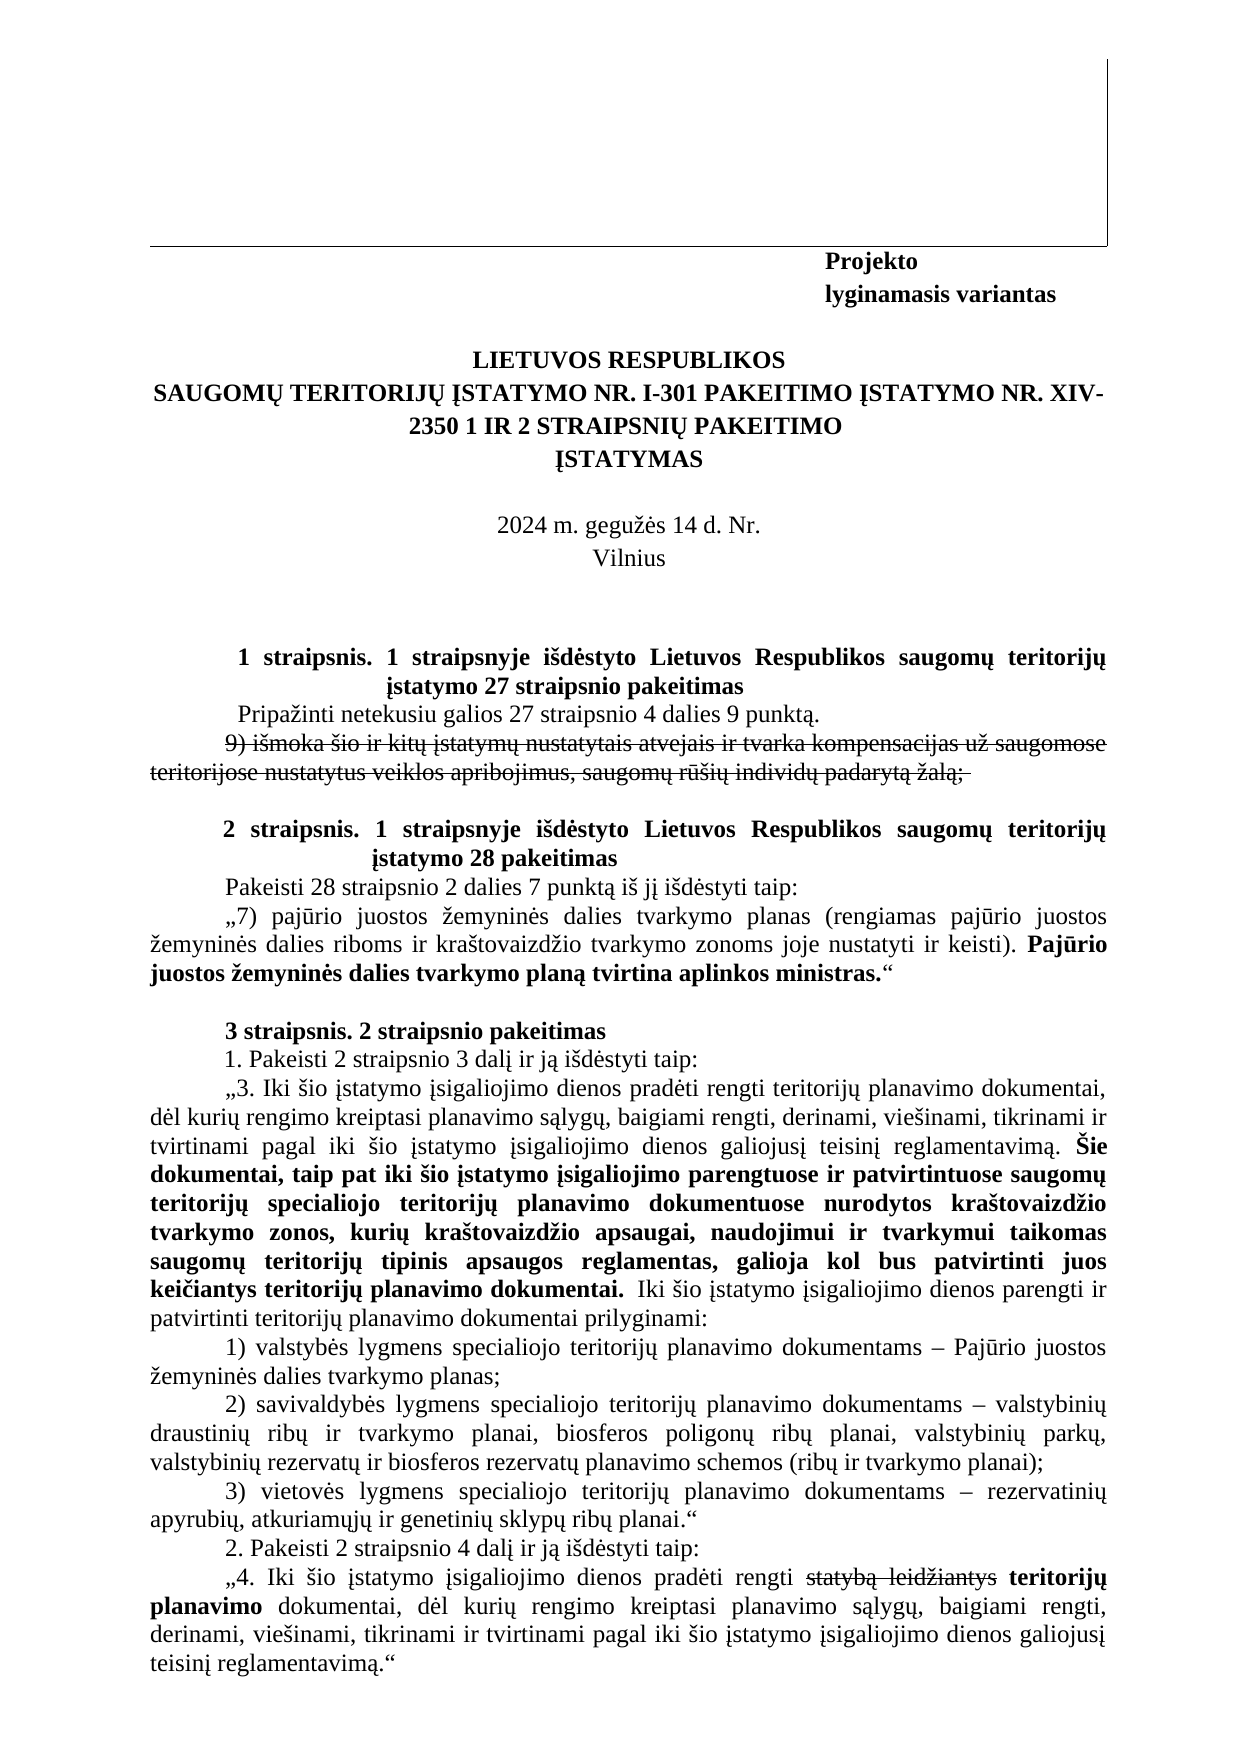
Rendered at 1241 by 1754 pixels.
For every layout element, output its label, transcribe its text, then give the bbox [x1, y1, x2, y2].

text 2) savivaldybės lygmens specialiojo teritorijų planavimo dokumentams – valstybinių draustinių ribų ir tvarkymo planai, biosferos poligonų ribų planai, valstybinių parkų, valstybinių rezervatų ir biosferos rezervatų planavimo schemos (ribų ir tvarkymo planai); [150, 1389, 1107, 1476]
text 1 straipsnis. 1 straipsnyje išdėstyto Lietuvos Respublikos saugomų teritorijų įstatymo 27 straipsnio pakeitimas [237, 642, 1107, 699]
text 1) valstybės lygmens specialiojo teritorijų planavimo dokumentams – Pajūrio juostos žemyninės dalies tvarkymo planas; [150, 1332, 1107, 1389]
text Pakeisti 28 straipsnio 2 dalies 7 punktą iš jį išdėstyti taip: [150, 872, 1107, 901]
text 9) išmoka šio ir kitų įstatymų nustatytais atvejais ir tvarka kompensacijas už saugomose teritorijose nustatytus veiklos apribojimus, saugomų rūšių individų padarytą žalą; [150, 728, 1107, 786]
text „7) pajūrio juostos žemyninės dalies tvarkymo planas (rengiamas pajūrio juostos žemyninės dalies riboms ir kraštovaizdžio tvarkymo zonoms joje nustatyti ir keisti). Pajūrio juostos žemyninės dalies tvarkymo planą tvirtina aplinkos ministras.“ [150, 901, 1107, 987]
text 2024 m. gegužės 14 d. Nr. [150, 510, 1107, 539]
text 1. Pakeisti 2 straipsnio 3 dalį ir ją išdėstyti taip: [150, 1044, 1107, 1073]
text Projekto [825, 246, 1107, 274]
text Vilnius [150, 543, 1107, 572]
text Pripažinti netekusiu galios 27 straipsnio 4 dalies 9 punktą. [150, 699, 1107, 728]
text 3) vietovės lygmens specialiojo teritorijų planavimo dokumentams – rezervatinių apyrubių, atkuriamųjų ir genetinių sklypų ribų planai.“ [150, 1476, 1107, 1533]
text „3. Iki šio įstatymo įsigaliojimo dienos pradėti rengti teritorijų planavimo dokumentai, dėl kurių rengimo kreiptasi planavimo sąlygų, baigiami rengti, derinami, viešinami, tikrinami ir tvirtinami pagal iki šio įstatymo įsigaliojimo dienos galiojusį teisinį reglamentavimą. Šie dokumentai, taip pat iki šio įstatymo įsigaliojimo parengtuose ir patvirtintuose saugomų teritorijų specialiojo teritorijų planavimo dokumentuose nurodytos kraštovaizdžio tvarkymo zonos, kurių kraštovaizdžio apsaugai, naudojimui ir tvarkymui taikomas saugomų teritorijų tipinis apsaugos reglamentas, galioja kol bus patvirtinti juos keičiantys teritorijų planavimo dokumentai. Iki šio įstatymo įsigaliojimo dienos parengti ir patvirtinti teritorijų planavimo dokumentai prilyginami: [150, 1073, 1107, 1332]
text 2 straipsnis. 1 straipsnyje išdėstyto Lietuvos Respublikos saugomų teritorijų įstatymo 28 pakeitimas [223, 814, 1107, 872]
text ĮSTATYMAS [150, 444, 1107, 473]
text „4. Iki šio įstatymo įsigaliojimo dienos pradėti rengti statybą leidžiantys teritorijų planavimo dokumentai, dėl kurių rengimo kreiptasi planavimo sąlygų, baigiami rengti, derinami, viešinami, tikrinami ir tvirtinami pagal iki šio įstatymo įsigaliojimo dienos galiojusį teisinį reglamentavimą.“ [150, 1562, 1107, 1677]
text SAUGOMŲ TERITORIJŲ ĮSTATYMO NR. I-301 PAKEITIMO ĮSTATYMO NR. XIV-2350 1 IR 2 STRAIPSNIŲ PAKEITIMO [150, 378, 1107, 439]
text lyginamasis variantas [825, 279, 1107, 307]
text 3 straipsnis. 2 straipsnio pakeitimas [150, 1016, 1107, 1044]
text 2. Pakeisti 2 straipsnio 4 dalį ir ją išdėstyti taip: [150, 1533, 1107, 1562]
text LIETUVOS RESPUBLIKOS [150, 345, 1107, 373]
